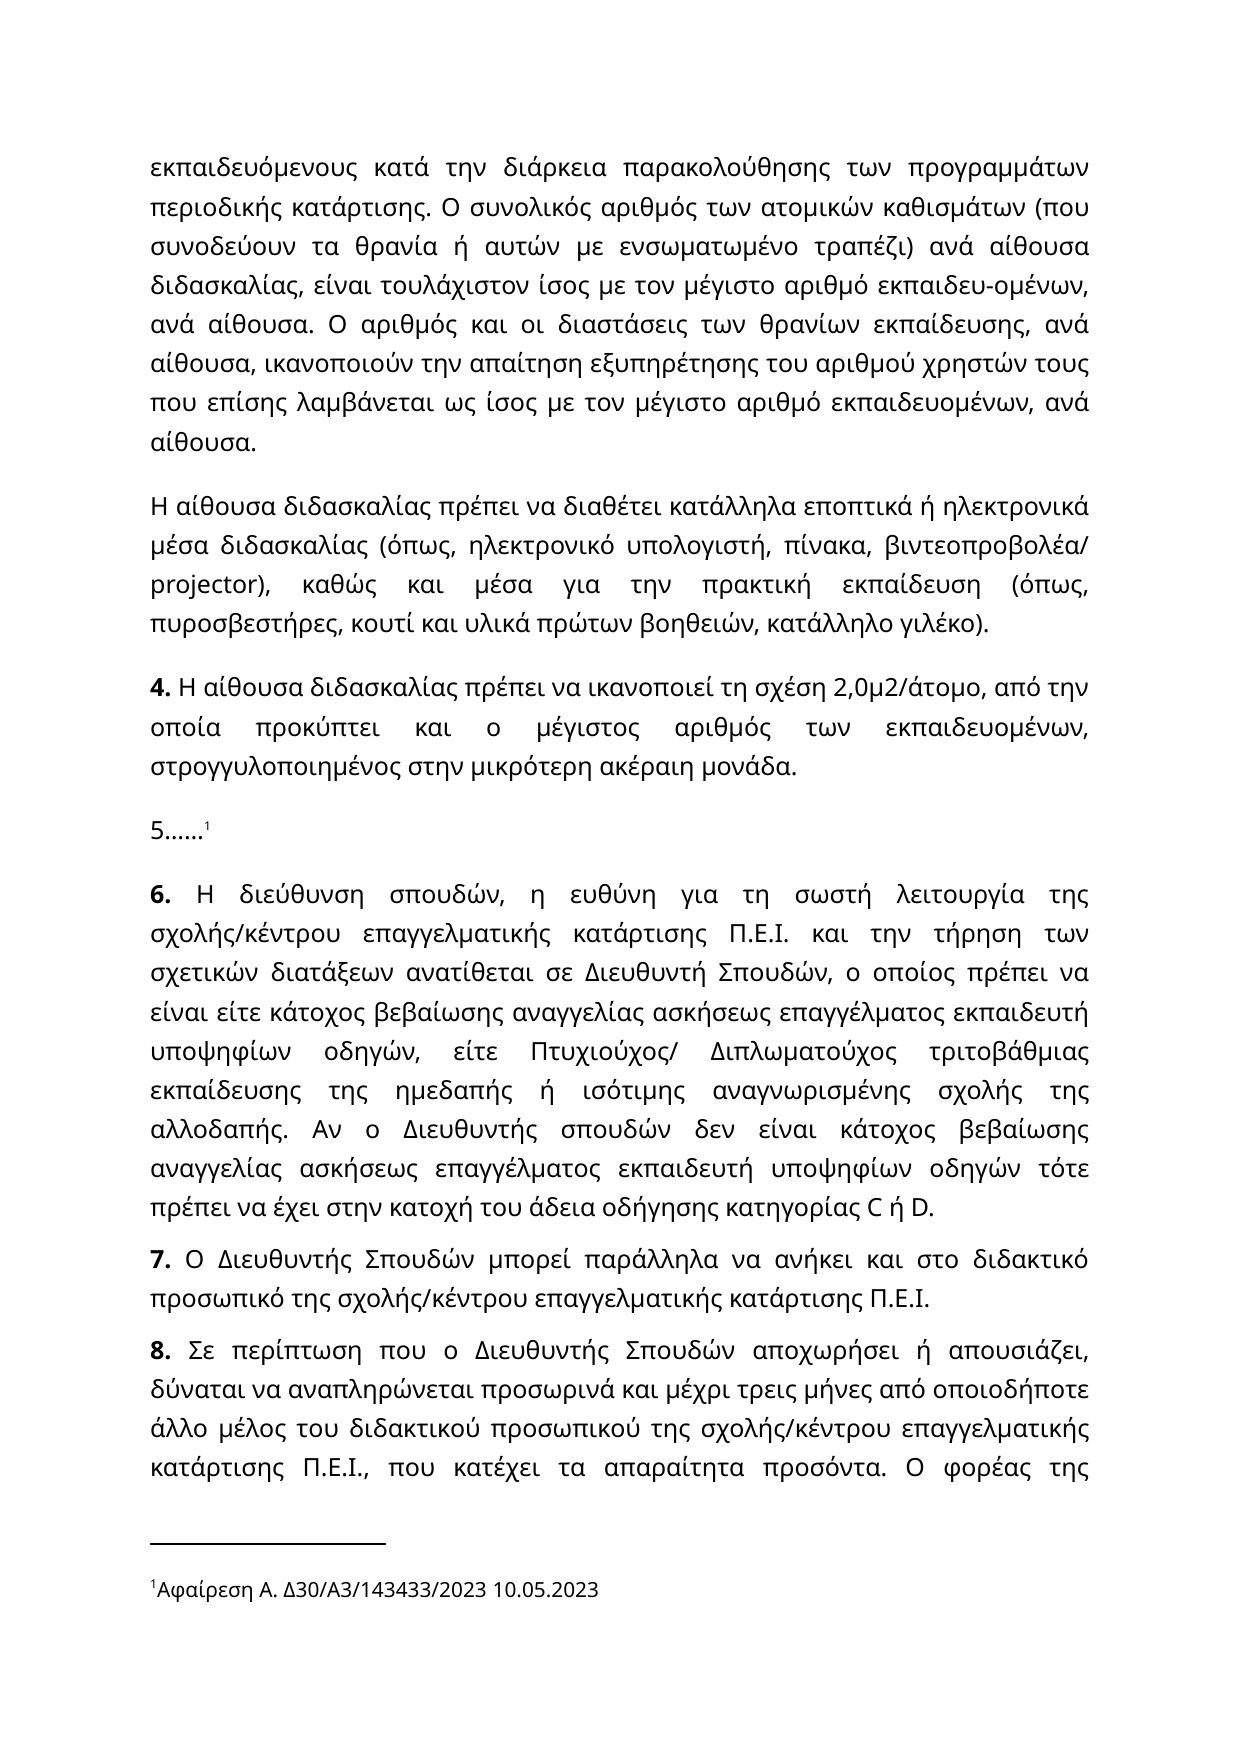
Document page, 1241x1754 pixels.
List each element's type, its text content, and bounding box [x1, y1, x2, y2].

text 6. Η διεύθυνση σπουδών, η ευθύνη για τη σωστή λειτουργία της σχολής/κέντρου επαγγελματικής κατάρτισης Π.Ε.Ι. και την τήρηση των σχετικών διατάξεων ανατίθεται σε Διευθυντή Σπουδών, ο οποίος πρέπει να είναι είτε κάτοχος βεβαίωσης αναγγελίας ασκήσεως επαγγέλματος εκπαιδευτή υποψηφίων οδηγών, είτε Πτυχιούχος/ Διπλωματούχος τριτοβάθμιας εκπαίδευσης της ημεδαπής ή ισότιμης αναγνωρισμένης σχολής της αλλοδαπής. Αν ο Διευθυντής σπουδών δεν είναι κάτοχος βεβαίωσης αναγγελίας ασκήσεως επαγγέλματος εκπαιδευτή υποψηφίων οδηγών τότε πρέπει να έχει στην κατοχή του άδεια οδήγησης κατηγορίας C ή D. [150, 877, 1090, 1224]
text 7. O Διευθυντής Σπουδών μπορεί παράλληλα να ανήκει και στο διδακτικό προσωπικό της σχολής/κέντρου επαγγελματικής κατάρτισης Π.Ε.Ι. [150, 1242, 1090, 1315]
text 5…… [150, 812, 1090, 847]
text 4. Η αίθουσα διδασκαλίας πρέπει να ικανοποιεί τη σχέση 2,0μ2/άτομο, από την οποία προκύπτει και ο μέγιστος αριθμός των εκπαιδευομένων, στρογγυλοποιημένος στην μικρότερη ακέραιη μονάδα. [150, 670, 1090, 782]
text 8. Σε περίπτωση που ο Διευθυντής Σπουδών αποχωρήσει ή απουσιάζει, δύναται να αναπληρώνεται προσωρινά και μέχρι τρεις μήνες από οποιοδήποτε άλλο μέλος του διδακτικού προσωπικού της σχολής/κέντρου επαγγελματικής κατάρτισης Π.Ε.Ι., που κατέχει τα απαραίτητα προσόντα. Ο φορέας της [150, 1332, 1090, 1484]
text Αφαίρεση A. Δ30/A3/143433/2023 10.05.2023 [150, 1576, 1090, 1604]
text Η αίθουσα διδασκαλίας πρέπει να διαθέτει κατάλληλα εποπτικά ή ηλεκτρονικά μέσα διδασκαλίας (όπως, ηλεκτρονικό υπολογιστή, πίνακα, βιντεοπροβολέα/ projector), καθώς και μέσα για την πρακτική εκπαίδευση (όπως, πυροσβεστήρες, κουτί και υλικά πρώτων βοηθειών, κατάλληλο γιλέκο). [150, 488, 1090, 640]
text εκπαιδευόμενους κατά την διάρκεια παρακολούθησης των προγραμμάτων περιοδικής κατάρτισης. Ο συνολικός αριθμός των ατομικών καθισμάτων (που συνοδεύουν τα θρανία ή αυτών με ενσωματωμένο τραπέζι) ανά αίθουσα διδασκαλίας, είναι τουλάχιστον ίσος με τον μέγιστο αριθμό εκπαιδευ-ομένων, ανά αίθουσα. Ο αριθμός και οι διαστάσεις των θρανίων εκπαίδευσης, ανά αίθουσα, ικανοποιούν την απαίτηση εξυπηρέτησης του αριθμού χρηστών τους που επίσης λαμβάνεται ως ίσος με τον μέγιστο αριθμό εκπαιδευομένων, ανά αίθουσα. [150, 150, 1090, 458]
